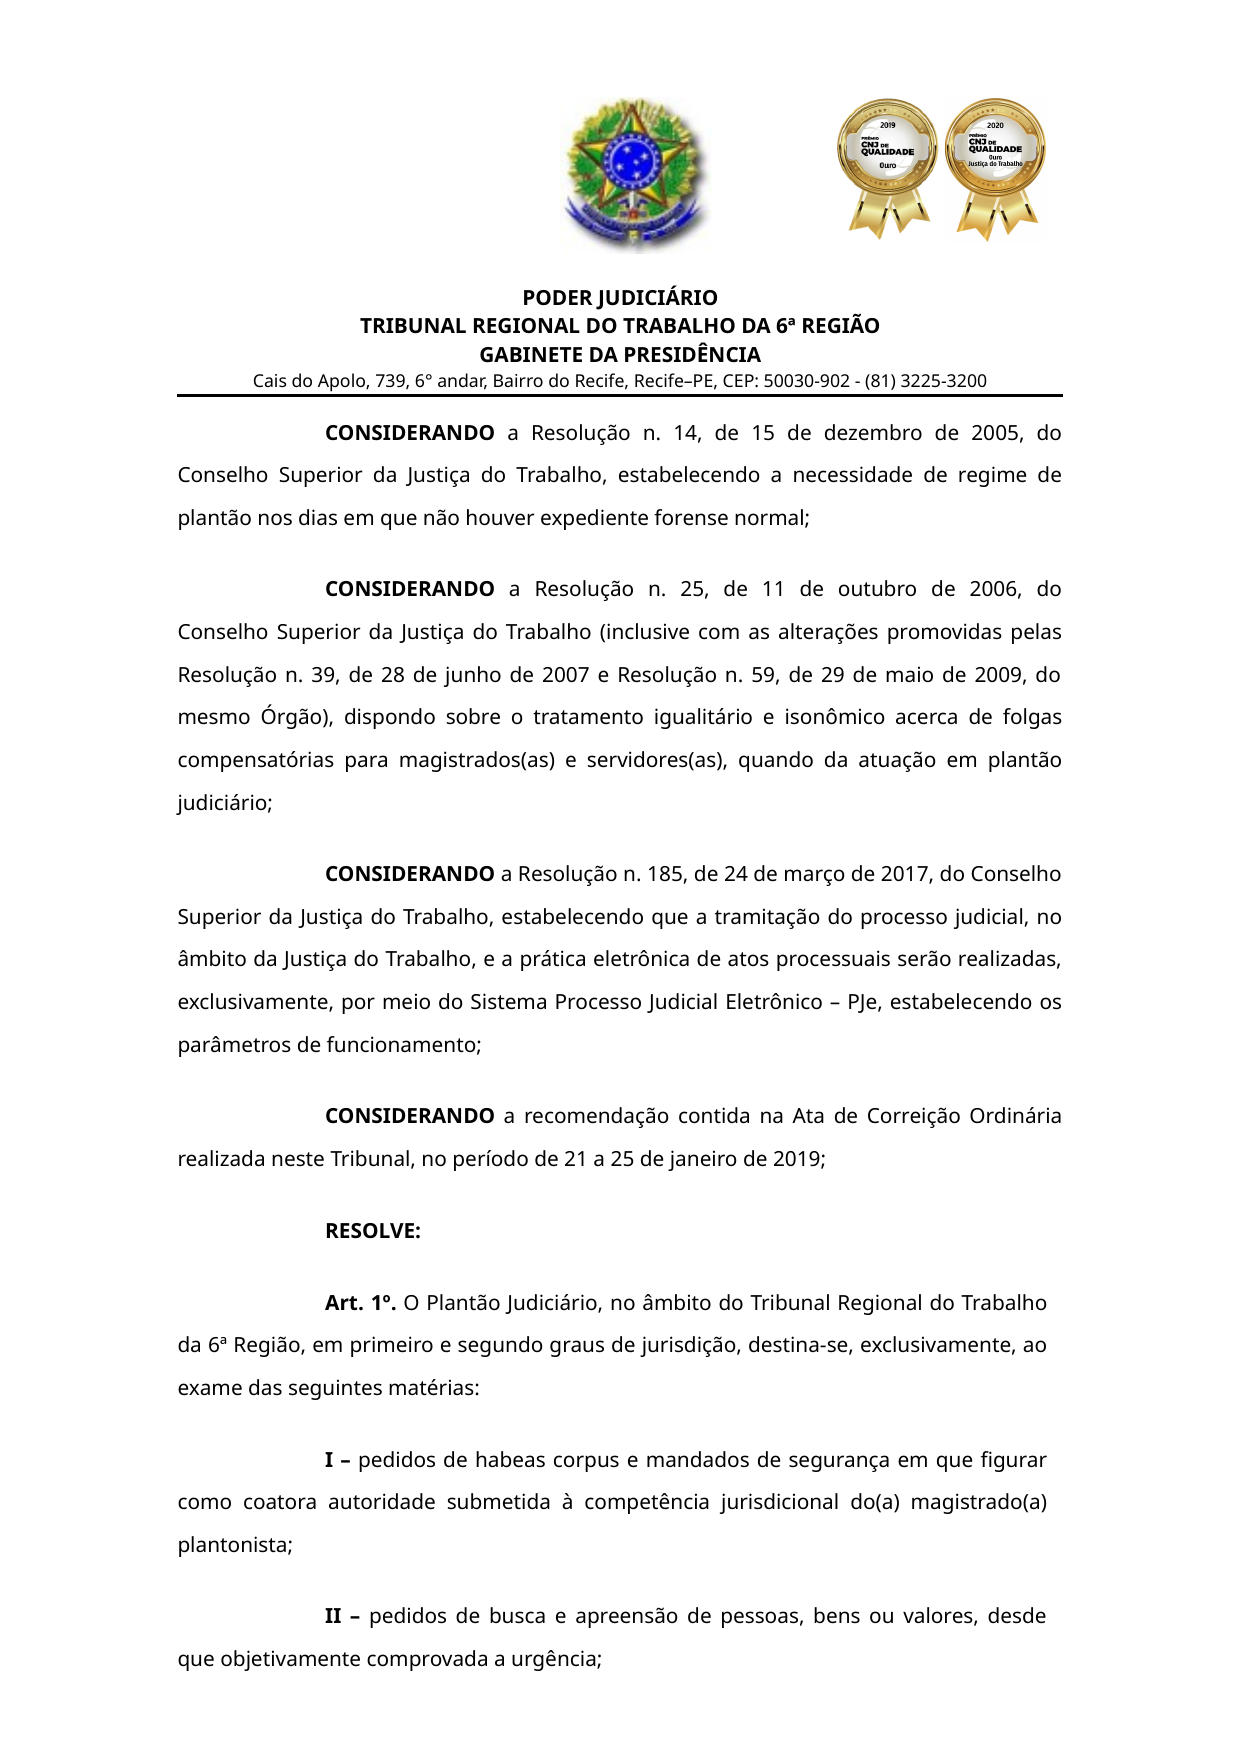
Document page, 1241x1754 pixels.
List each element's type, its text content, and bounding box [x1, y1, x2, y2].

text CONSIDERANDO a Resolução n. 185, de 24 de março de 2017, do Conselho Superior da Justiça do Trabalho, estabelecendo que a tramitação do processo judicial, no âmbito da Justiça do Trabalho, e a prática eletrônica de atos processuais serão realizadas, exclusivamente, por meio do Sistema Processo Judicial Eletrônico – PJe, estabelecendo os parâmetros de funcionamento; [177, 859, 1063, 1058]
text CONSIDERANDO a Resolução n. 14, de 15 de dezembro de 2005, do Conselho Superior da Justiça do Trabalho, estabelecendo a necessidade de regime de plantão nos dias em que não houver expediente forense normal; [177, 418, 1063, 531]
text II – pedidos de busca e apreensão de pessoas, bens ou valores, desde que objetivamente comprovada a urgência; [177, 1602, 1048, 1673]
text RESOLVE: [177, 1216, 1063, 1244]
text Art. 1º. O Plantão Judiciário, no âmbito do Tribunal Regional do Trabalho da 6ª Região, em primeiro e segundo graus de jurisdição, destina-se, exclusivamente, ao exame das seguintes matérias: [177, 1288, 1048, 1401]
text CONSIDERANDO a recomendação contida na Ata de Correição Ordinária realizada neste Tribunal, no período de 21 a 25 de janeiro de 2019; [177, 1102, 1063, 1173]
text CONSIDERANDO a Resolução n. 25, de 11 de outubro de 2006, do Conselho Superior da Justiça do Trabalho (inclusive com as alterações promovidas pelas Resolução n. 39, de 28 de junho de 2007 e Resolução n. 59, de 29 de maio de 2009, do mesmo Órgão), dispondo sobre o tratamento igualitário e isonômico acerca de folgas compensatórias para magistrados(as) e servidores(as), quando da atuação em plantão judiciário; [177, 574, 1063, 816]
text I – pedidos de habeas corpus e mandados de segurança em que figurar como coatora autoridade submetida à competência jurisdicional do(a) magistrado(a) plantonista; [177, 1445, 1048, 1558]
